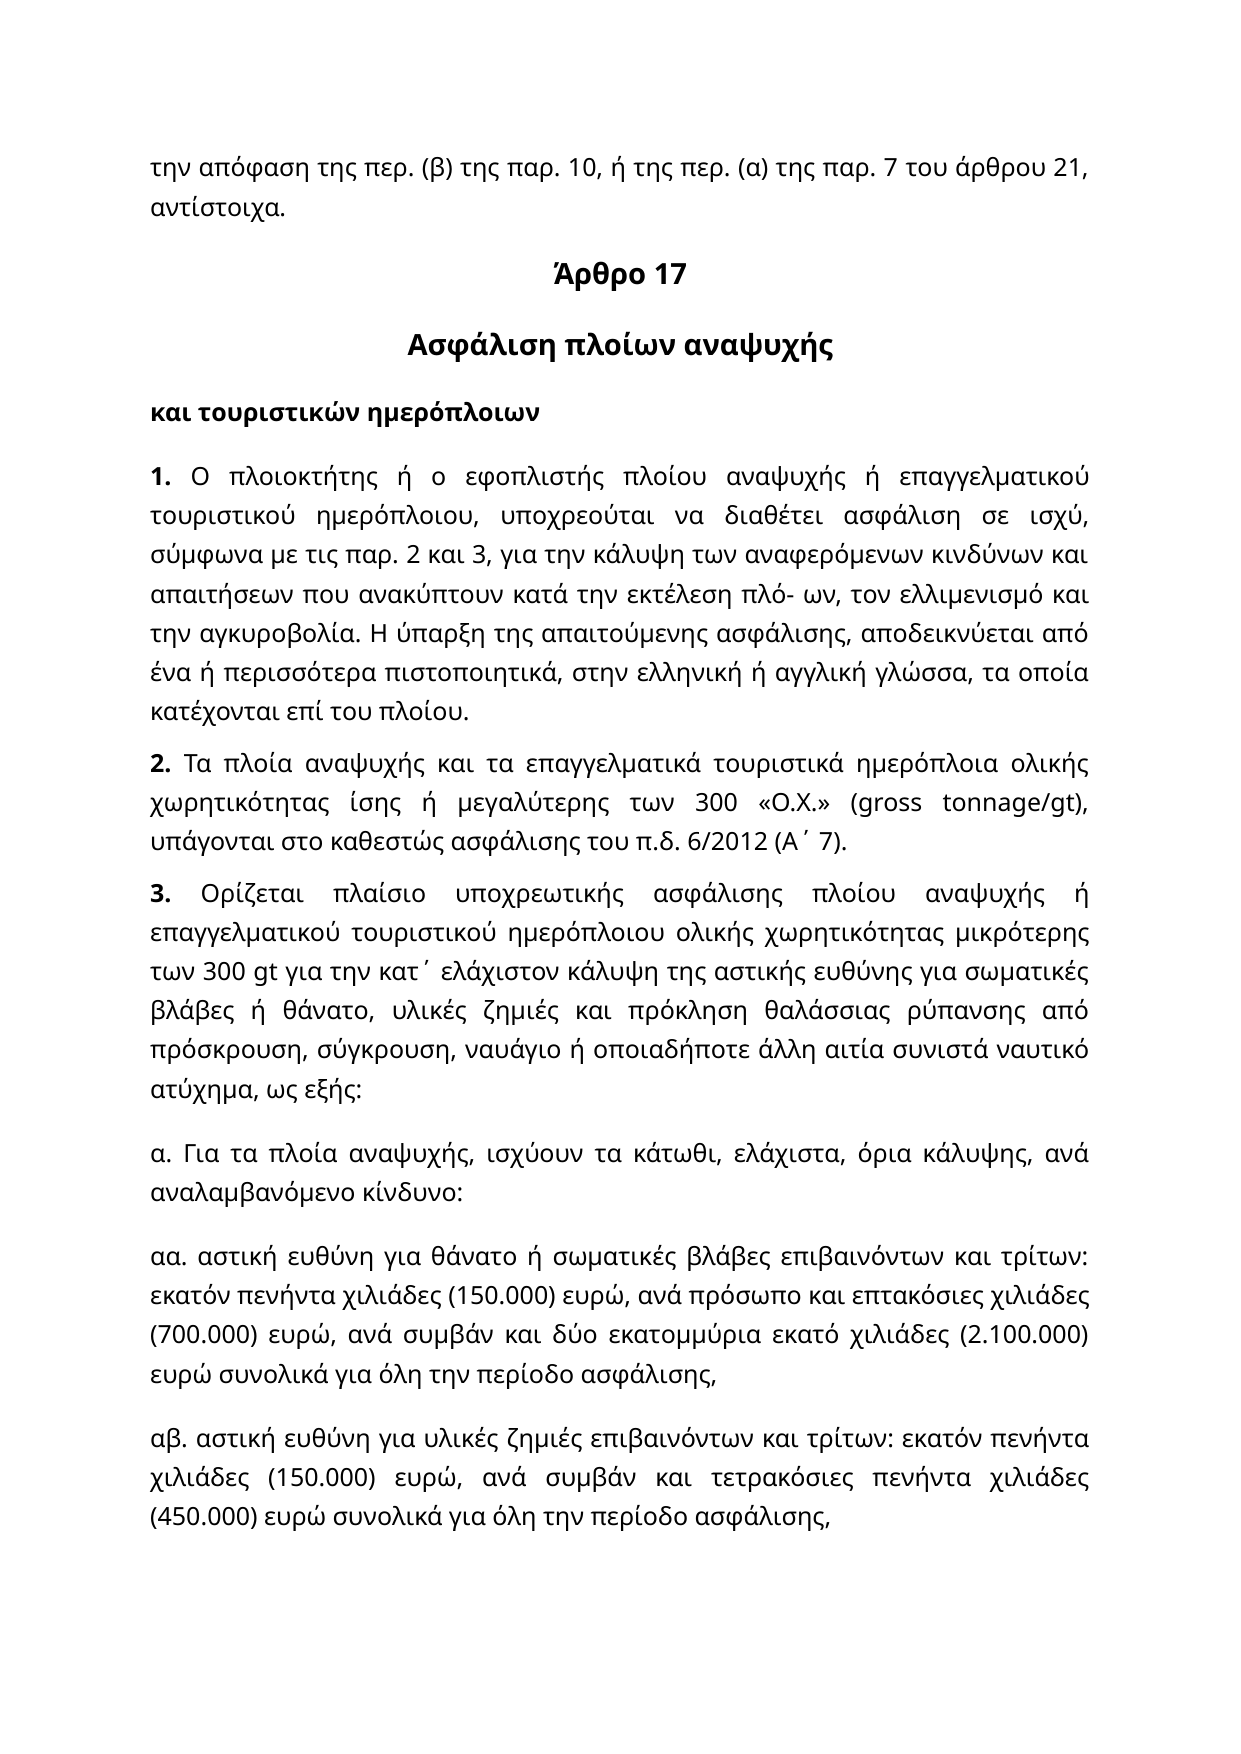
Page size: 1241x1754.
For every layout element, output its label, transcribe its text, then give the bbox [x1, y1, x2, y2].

text α. Για τα πλοία αναψυχής, ισχύουν τα κάτωθι, ελάχιστα, όρια κάλυψης, ανά αναλαμβανόμενο κίνδυνο: [150, 1135, 1090, 1209]
text την απόφαση της περ. (β) της παρ. 10, ή της περ. (α) της παρ. 7 του άρθρου 21, αντίστοιχα. [150, 150, 1090, 223]
text αβ. αστική ευθύνη για υλικές ζημιές επιβαινόντων και τρίτων: εκατόν πενήντα χιλιάδες (150.000) ευρώ, ανά συμβάν και τετρακόσιες πενήντα χιλιάδες (450.000) ευρώ συνολικά για όλη την περίοδο ασφάλισης, [150, 1420, 1090, 1533]
text και τουριστικών ημερόπλοιων [150, 394, 1090, 429]
text 1. Ο πλοιοκτήτης ή ο εφοπλιστής πλοίου αναψυχής ή επαγγελματικού τουριστικού ημερόπλοιου, υποχρεούται να διαθέτει ασφάλιση σε ισχύ, σύμφωνα με τις παρ. 2 και 3, για την κάλυψη των αναφερόμενων κινδύνων και απαιτήσεων που ανακύπτουν κατά την εκτέλεση πλό- ων, τον ελλιμενισμό και την αγκυροβολία. Η ύπαρξη της απαιτούμενης ασφάλισης, αποδεικνύεται από ένα ή περισσότερα πιστοποιητικά, στην ελληνική ή αγγλική γλώσσα, τα οποία κατέχονται επί του πλοίου. [150, 459, 1090, 728]
subtitle Ασφάλιση πλοίων αναψυχής [150, 324, 1090, 364]
text 2. Τα πλοία αναψυχής και τα επαγγελματικά τουριστικά ημερόπλοια ολικής χωρητικότητας ίσης ή μεγαλύτερης των 300 «Ο.Χ.» (gross tonnage/gt), υπάγονται στο καθεστώς ασφάλισης του π.δ. 6/2012 (Α΄ 7). [150, 745, 1090, 858]
text αα. αστική ευθύνη για θάνατο ή σωματικές βλάβες επιβαινόντων και τρίτων: εκατόν πενήντα χιλιάδες (150.000) ευρώ, ανά πρόσωπο και επτακόσιες χιλιάδες (700.000) ευρώ, ανά συμβάν και δύο εκατομμύρια εκατό χιλιάδες (2.100.000) ευρώ συνολικά για όλη την περίοδο ασφάλισης, [150, 1239, 1090, 1390]
text 3. Ορίζεται πλαίσιο υποχρεωτικής ασφάλισης πλοίου αναψυχής ή επαγγελματικού τουριστικού ημερόπλοιου ολικής χωρητικότητας μικρότερης των 300 gt για την κατ΄ ελάχιστον κάλυψη της αστικής ευθύνης για σωματικές βλάβες ή θάνατο, υλικές ζημιές και πρόκληση θαλάσσιας ρύπανσης από πρόσκρουση, σύγκρουση, ναυάγιο ή οποιαδήποτε άλλη αιτία συνιστά ναυτικό ατύχημα, ως εξής: [150, 875, 1090, 1105]
subtitle Άρθρο 17 [150, 253, 1090, 293]
